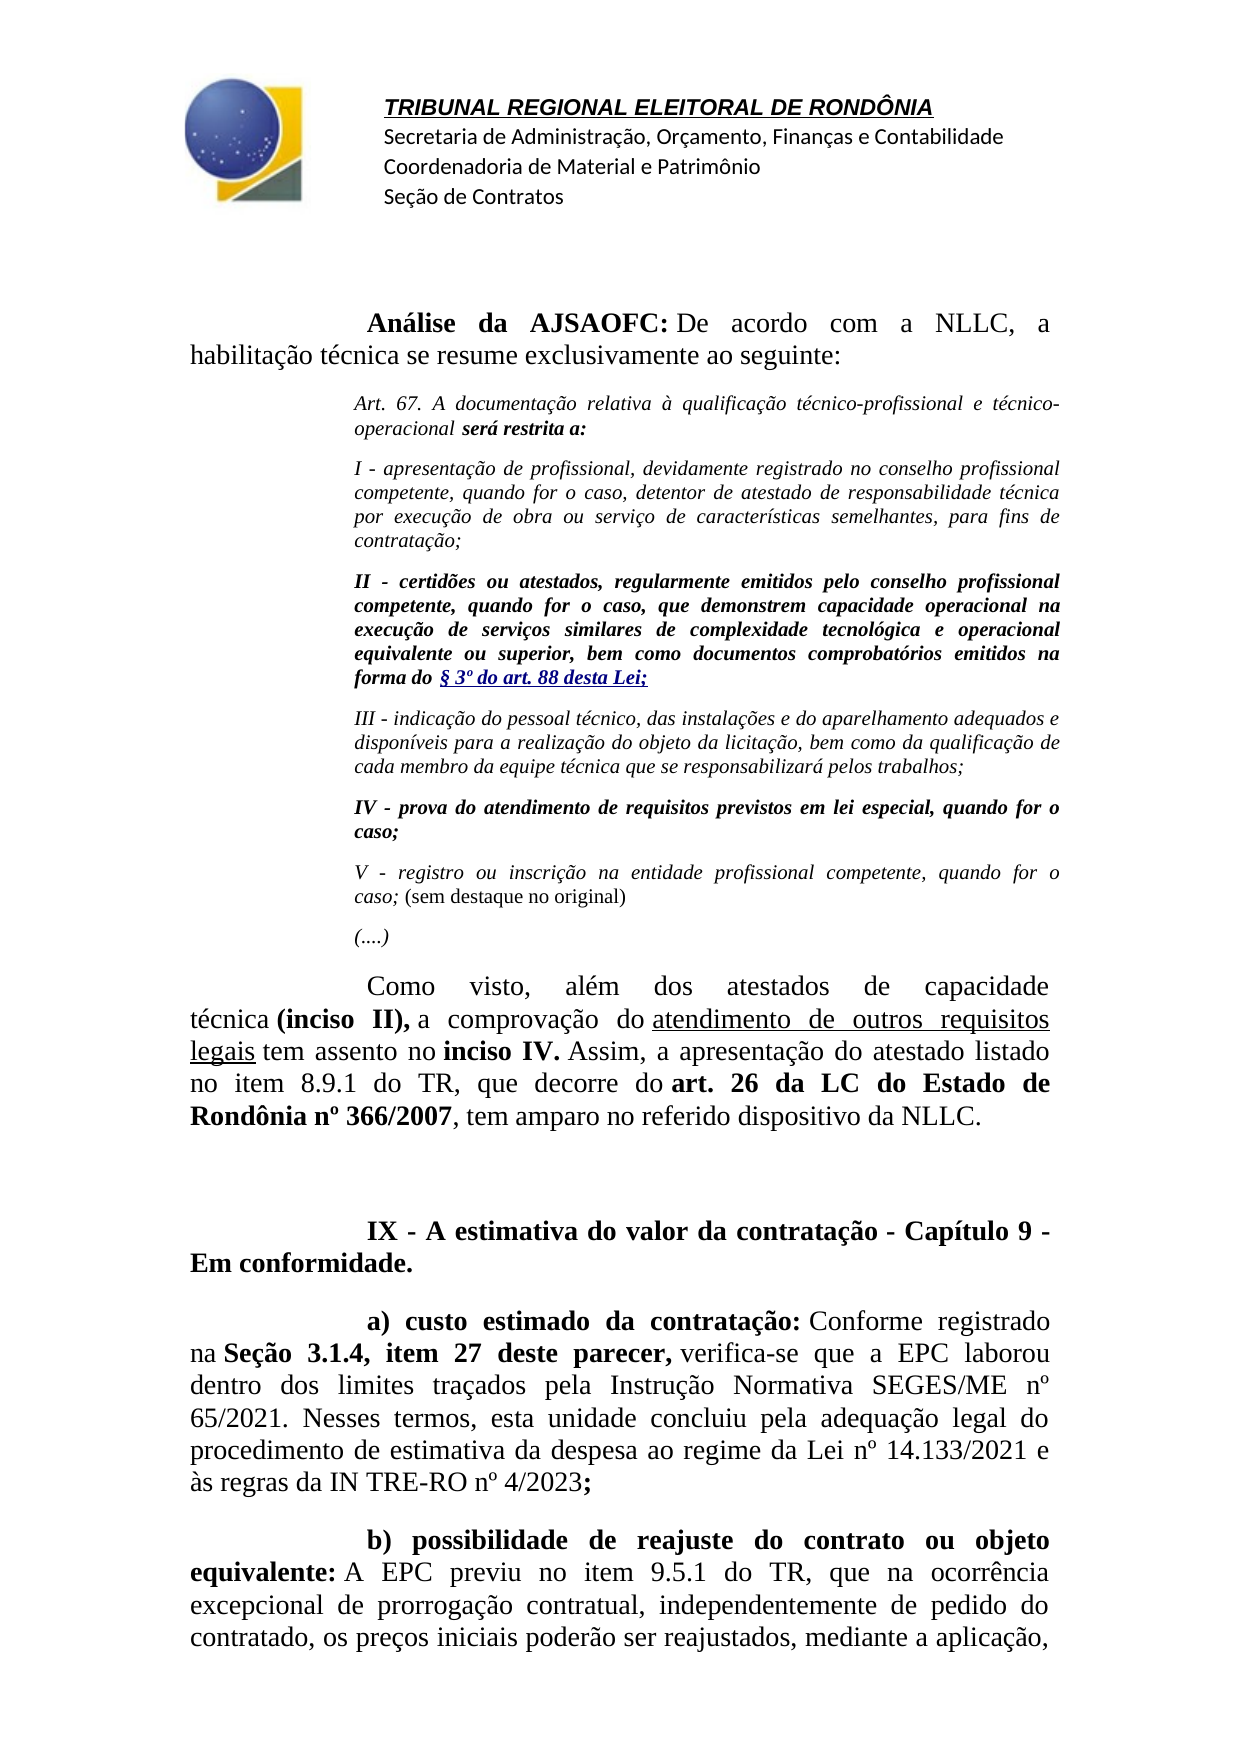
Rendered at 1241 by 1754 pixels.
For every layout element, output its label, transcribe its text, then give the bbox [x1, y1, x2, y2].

text Art. 67. A documentação relativa à qualificação técnico-profissional e técnico-operacional será restrita a: [354, 391, 1063, 439]
text V - registro ou inscrição na entidade profissional competente, quando for o caso; (sem destaque no original) [354, 860, 1063, 908]
text (....) [354, 924, 1063, 948]
text Análise da AJSAOFC: De acordo com a NLLC, a habilitação técnica se resume exclusivamente ao seguinte: [190, 306, 1051, 371]
text IV - prova do atendimento de requisitos previstos em lei especial, quando for o caso; [354, 795, 1063, 843]
text a) custo estimado da contratação: Conforme registrado na Seção 3.1.4, item 27 deste parecer, verifica-se que a EPC laborou dentro dos limites traçados pela Instrução Normativa SEGES/ME nº 65/2021. Nesses termos, esta unidade concluiu pela adequação legal do procedimento de estimativa da despesa ao regime da Lei nº 14.133/2021 e às regras da IN TRE-RO nº 4/2023; [190, 1303, 1051, 1498]
text III - indicação do pessoal técnico, das instalações e do aparelhamento adequados e disponíveis para a realização do objeto da licitação, bem como da qualificação de cada membro da equipe técnica que se responsabilizará pelos trabalhos; [354, 706, 1063, 778]
text II - certidões ou atestados, regularmente emitidos pelo conselho profissional competente, quando for o caso, que demonstrem capacidade operacional na execução de serviços similares de complexidade tecnológica e operacional equivalente ou superior, bem como documentos comprobatórios emitidos na forma do § 3º do art. 88 desta Lei; [354, 569, 1063, 689]
text I - apresentação de profissional, devidamente registrado no conselho profissional competente, quando for o caso, detentor de atestado de responsabilidade técnica por execução de obra ou serviço de características semelhantes, para fins de contratação; [354, 456, 1063, 552]
text Como visto, além dos atestados de capacidade técnica (inciso II), a comprovação do atendimento de outros requisitos legais tem assento no inciso IV. Assim, a apresentação do atestado listado no item 8.9.1 do TR, que decorre do art. 26 da LC do Estado de Rondônia nº 366/2007, tem amparo no referido dispositivo da NLLC. [190, 969, 1051, 1131]
text IX - A estimativa do valor da contratação - Capítulo 9 - Em conformidade. [190, 1214, 1051, 1278]
text b) possibilidade de reajuste do contrato ou objeto equivalente: A EPC previu no item 9.5.1 do TR, que na ocorrência excepcional de prorrogação contratual, independentemente de pedido do contratado, os preços iniciais poderão ser reajustados, mediante a aplicação, [190, 1523, 1051, 1652]
